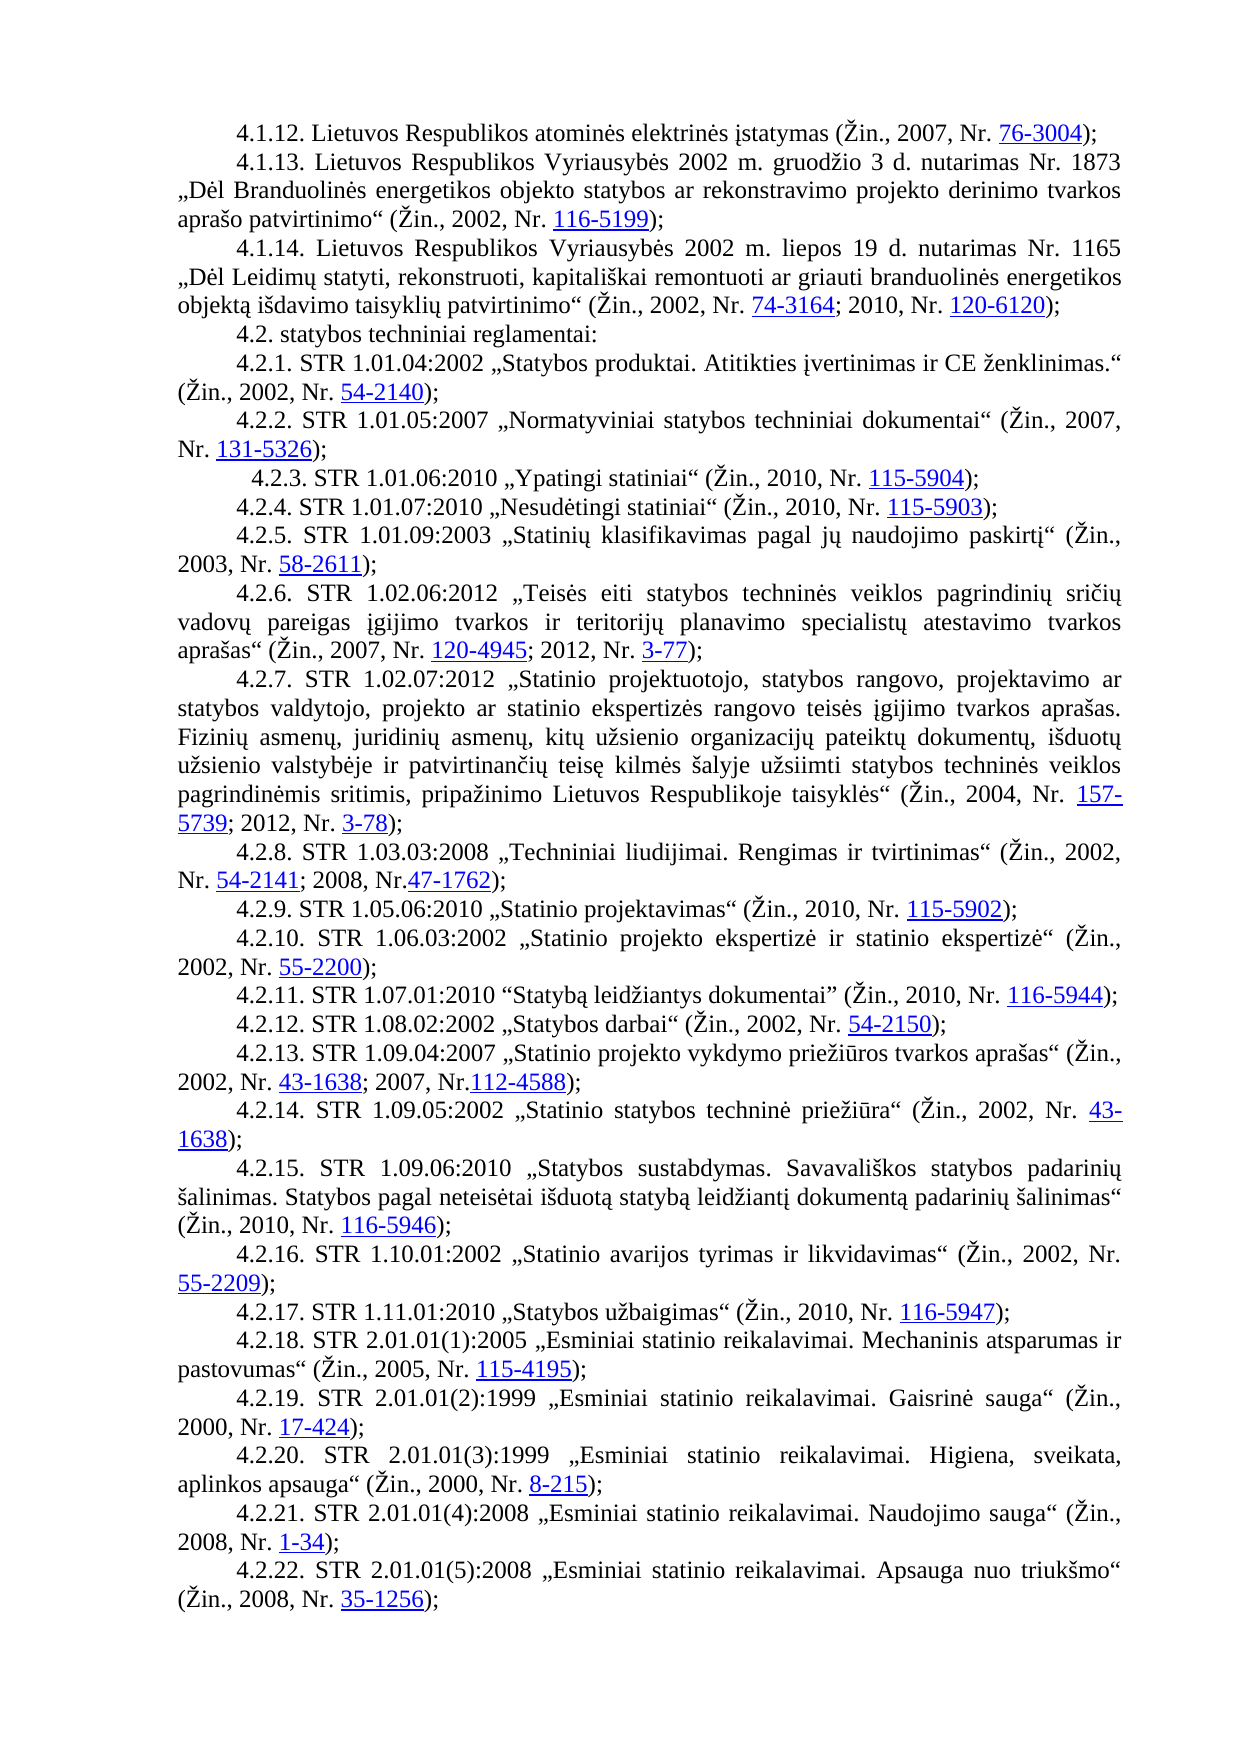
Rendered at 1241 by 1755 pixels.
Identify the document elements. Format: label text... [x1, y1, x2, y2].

text 4.2.14. STR 1.09.05:2002 „Statinio statybos techninė priežiūra“ (Žin., 2002, Nr. 43-1638); [177, 1096, 1122, 1153]
text 4.2.18. STR 2.01.01(1):2005 „Esminiai statinio reikalavimai. Mechaninis atsparumas ir pastovumas“ (Žin., 2005, Nr. 115-4195); [177, 1326, 1122, 1383]
text 4.2.8. STR 1.03.03:2008 „Techniniai liudijimai. Rengimas ir tvirtinimas“ (Žin., 2002, Nr. 54-2141; 2008, Nr.47-1762); [177, 837, 1122, 894]
text 4.2.17. STR 1.11.01:2010 „Statybos užbaigimas“ (Žin., 2010, Nr. 116-5947); [177, 1297, 1122, 1326]
text 4.2. statybos techniniai reglamentai: [177, 319, 1122, 348]
text 4.2.5. STR 1.01.09:2003 „Statinių klasifikavimas pagal jų naudojimo paskirtį“ (Žin., 2003, Nr. 58-2611); [177, 521, 1122, 578]
text 4.2.9. STR 1.05.06:2010 „Statinio projektavimas“ (Žin., 2010, Nr. 115-5902); [177, 894, 1122, 923]
text 4.2.16. STR 1.10.01:2002 „Statinio avarijos tyrimas ir likvidavimas“ (Žin., 2002, Nr. 55-2209); [177, 1239, 1122, 1297]
text 4.2.19. STR 2.01.01(2):1999 „Esminiai statinio reikalavimai. Gaisrinė sauga“ (Žin., 2000, Nr. 17-424); [177, 1383, 1122, 1441]
text 4.2.6. STR 1.02.06:2012 „Teisės eiti statybos techninės veiklos pagrindinių sričių vadovų pareigas įgijimo tvarkos ir teritorijų planavimo specialistų atestavimo tvarkos aprašas“ (Žin., 2007, Nr. 120-4945; 2012, Nr. 3-77); [177, 578, 1122, 664]
text 4.2.7. STR 1.02.07:2012 „Statinio projektuotojo, statybos rangovo, projektavimo ar statybos valdytojo, projekto ar statinio ekspertizės rangovo teisės įgijimo tvarkos aprašas. Fizinių asmenų, juridinių asmenų, kitų užsienio organizacijų pateiktų dokumentų, išduotų užsienio valstybėje ir patvirtinančių teisę kilmės šalyje užsiimti statybos techninės veiklos pagrindinėmis sritimis, pripažinimo Lietuvos Respublikoje taisyklės“ (Žin., 2004, Nr. 157-5739; 2012, Nr. 3-78); [177, 664, 1122, 837]
text 4.1.14. Lietuvos Respublikos Vyriausybės 2002 m. liepos 19 d. nutarimas Nr. 1165 „Dėl Leidimų statyti, rekonstruoti, kapitališkai remontuoti ar griauti branduolinės energetikos objektą išdavimo taisyklių patvirtinimo“ (Žin., 2002, Nr. 74-3164; 2010, Nr. 120-6120); [177, 233, 1122, 319]
text 4.2.11. STR 1.07.01:2010 “Statybą leidžiantys dokumentai” (Žin., 2010, Nr. 116-5944); [177, 981, 1122, 1009]
text 4.2.2. STR 1.01.05:2007 „Normatyviniai statybos techniniai dokumentai“ (Žin., 2007, Nr. 131-5326); [177, 406, 1122, 463]
text 4.2.4. STR 1.01.07:2010 „Nesudėtingi statiniai“ (Žin., 2010, Nr. 115-5903); [177, 492, 1122, 521]
text 4.2.1. STR 1.01.04:2002 „Statybos produktai. Atitikties įvertinimas ir CE ženklinimas.“ (Žin., 2002, Nr. 54-2140); [177, 348, 1122, 406]
text 4.2.20. STR 2.01.01(3):1999 „Esminiai statinio reikalavimai. Higiena, sveikata, aplinkos apsauga“ (Žin., 2000, Nr. 8-215); [177, 1441, 1122, 1498]
text 4.2.3. STR 1.01.06:2010 „Ypatingi statiniai“ (Žin., 2010, Nr. 115-5904); [251, 463, 1122, 492]
text 4.2.10. STR 1.06.03:2002 „Statinio projekto ekspertizė ir statinio ekspertizė“ (Žin., 2002, Nr. 55-2200); [177, 923, 1122, 981]
text 4.2.21. STR 2.01.01(4):2008 „Esminiai statinio reikalavimai. Naudojimo sauga“ (Žin., 2008, Nr. 1-34); [177, 1498, 1122, 1556]
text 4.2.22. STR 2.01.01(5):2008 „Esminiai statinio reikalavimai. Apsauga nuo triukšmo“ (Žin., 2008, Nr. 35-1256); [177, 1556, 1122, 1613]
text 4.2.12. STR 1.08.02:2002 „Statybos darbai“ (Žin., 2002, Nr. 54-2150); [177, 1009, 1122, 1038]
text 4.1.13. Lietuvos Respublikos Vyriausybės 2002 m. gruodžio 3 d. nutarimas Nr. 1873 „Dėl Branduolinės energetikos objekto statybos ar rekonstravimo projekto derinimo tvarkos aprašo patvirtinimo“ (Žin., 2002, Nr. 116-5199); [177, 147, 1122, 233]
text 4.1.12. Lietuvos Respublikos atominės elektrinės įstatymas (Žin., 2007, Nr. 76-3004); [177, 118, 1122, 147]
text 4.2.13. STR 1.09.04:2007 „Statinio projekto vykdymo priežiūros tvarkos aprašas“ (Žin., 2002, Nr. 43-1638; 2007, Nr.112-4588); [177, 1038, 1122, 1096]
text 4.2.15. STR 1.09.06:2010 „Statybos sustabdymas. Savavališkos statybos padarinių šalinimas. Statybos pagal neteisėtai išduotą statybą leidžiantį dokumentą padarinių šalinimas“ (Žin., 2010, Nr. 116-5946); [177, 1153, 1122, 1239]
